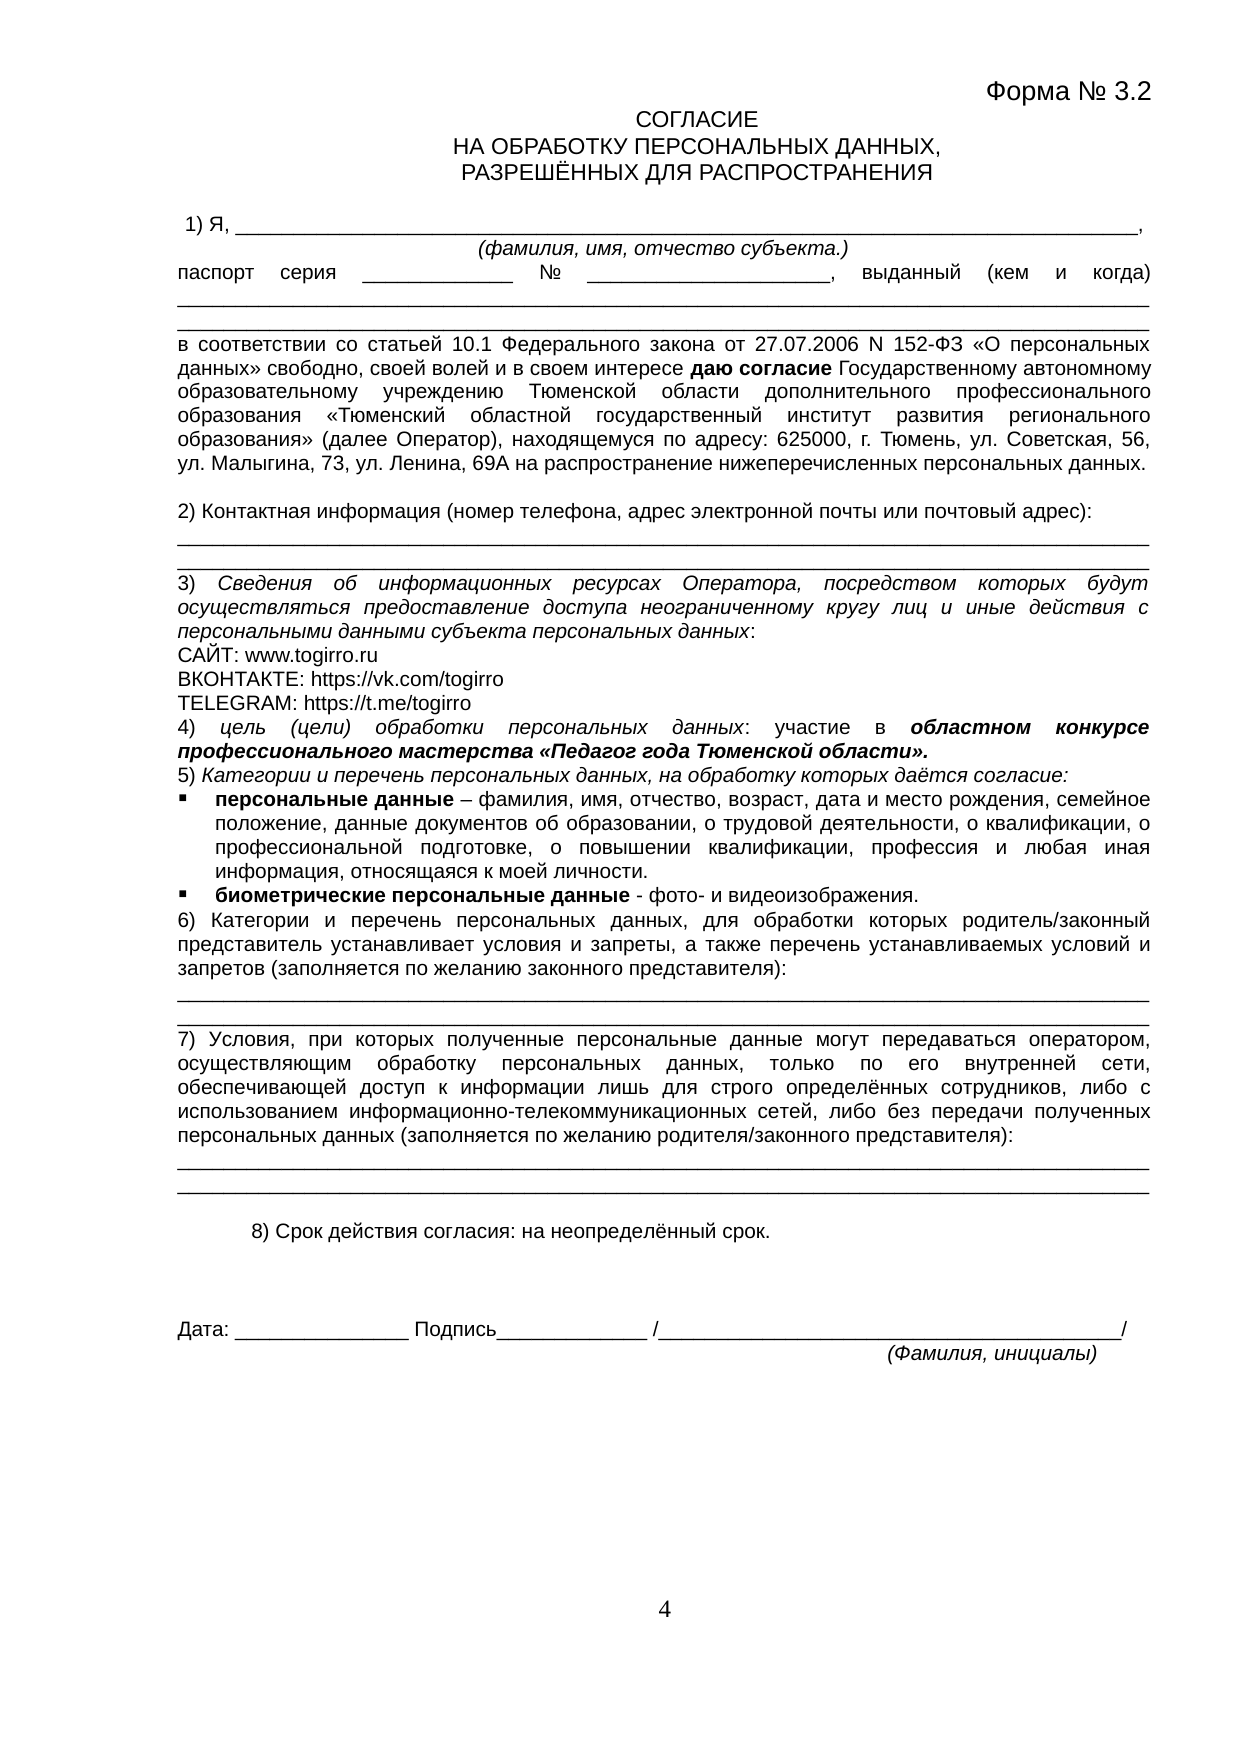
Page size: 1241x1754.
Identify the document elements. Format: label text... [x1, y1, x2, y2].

text 3) Сведения об информационных ресурсах Оператора, посредством которых будут осуществляться предоставление доступа неограниченному кругу лиц и иные действия с персональными данными субъекта персональных данных: [177, 571, 1152, 643]
text НА ОБРАБОТКУ ПЕРСОНАЛЬНЫХ ДАННЫХ, [177, 133, 1152, 159]
text ВКОНТАКТЕ: https://vk.com/togirro [177, 667, 1152, 691]
list персональные данные – фамилия, имя, отчество, возраст, дата и место рождения, семейное положение, данные документов об образовании, о трудовой деятельности, о квалификации, о профессиональной подготовке, о повышении квалификации, профессия и любая иная информация, относящаяся к моей личности. [177, 787, 1152, 883]
text 4) цель (цели) обработки персональных данных: участие в областном конкурсе профессионального мастерства «Педагог года Тюменской области». [177, 715, 1152, 763]
text 5) Категории и перечень персональных данных, на обработку которых даётся согласие: [177, 763, 1152, 787]
text 7) Условия, при которых полученные персональные данные могут передаваться оператором, осуществляющим обработку персональных данных, только по его внутренней сети, обеспечивающей доступ к информации лишь для строго определённых сотрудников, либо с использованием информационно-телекоммуникационных сетей, либо без передачи полученных персональных данных (заполняется по желанию родителя/законного представителя): [177, 1027, 1152, 1147]
text ТELEGRAM: https://t.me/togirro [177, 691, 1152, 715]
text в соответствии со статьей 10.1 Федерального закона от 27.07.2006 N 152-ФЗ «О персональных данных» свободно, своей волей и в своем интересе даю согласие Государственному автономному образовательному учреждению Тюменской области дополнительного профессионального образования «Тюменский областной государственный институт развития регионального образования» (далее Оператор), находящемуся по адресу: 625000, г. Тюмень, ул. Советская, 56, ул. Малыгина, 73, ул. Ленина, 69А на распространение нижеперечисленных персональных данных. [177, 331, 1152, 475]
text паспорт серия _____________ № _____________________, выданный (кем и когда) ____________________________________________________________________________________ [177, 259, 1152, 307]
text 1) Я, ______________________________________________________________________________, (фамилия, имя, отчество субъекта.) [177, 212, 1152, 259]
text ________________________________________________________________________________________________________________________________________________________________________ [177, 979, 1152, 1027]
text РАЗРЕШЁННЫХ ДЛЯ РАСПРОСТРАНЕНИЯ [177, 159, 1152, 185]
text Форма № 3.2 [118, 75, 1152, 106]
text ____________________________________________________________________________________ [177, 307, 1152, 331]
text СОГЛАСИЕ [177, 106, 1152, 133]
list биометрические персональные данные - фото- и видеоизображения. [177, 883, 1152, 907]
text 6) Категории и перечень персональных данных, для обработки которых родитель/законный представитель устанавливает условия и запреты, а также перечень устанавливаемых условий и запретов (заполняется по желанию законного представителя): [177, 907, 1152, 979]
text ________________________________________________________________________________________________________________________________________________________________________ [177, 523, 1152, 571]
text 2) Контактная информация (номер телефона, адрес электронной почты или почтовый адрес): [177, 499, 1152, 523]
text ________________________________________________________________________________________________________________________________________________________________________ [177, 1147, 1152, 1195]
text (Фамилия, инициалы) [177, 1341, 1152, 1365]
text САЙТ: www.togirro.ru [177, 643, 1152, 667]
text 8) Срок действия согласия: на неопределённый срок. [177, 1219, 1152, 1243]
text Дата: _______________ Подпись_____________ /________________________________________/ [177, 1317, 1152, 1341]
